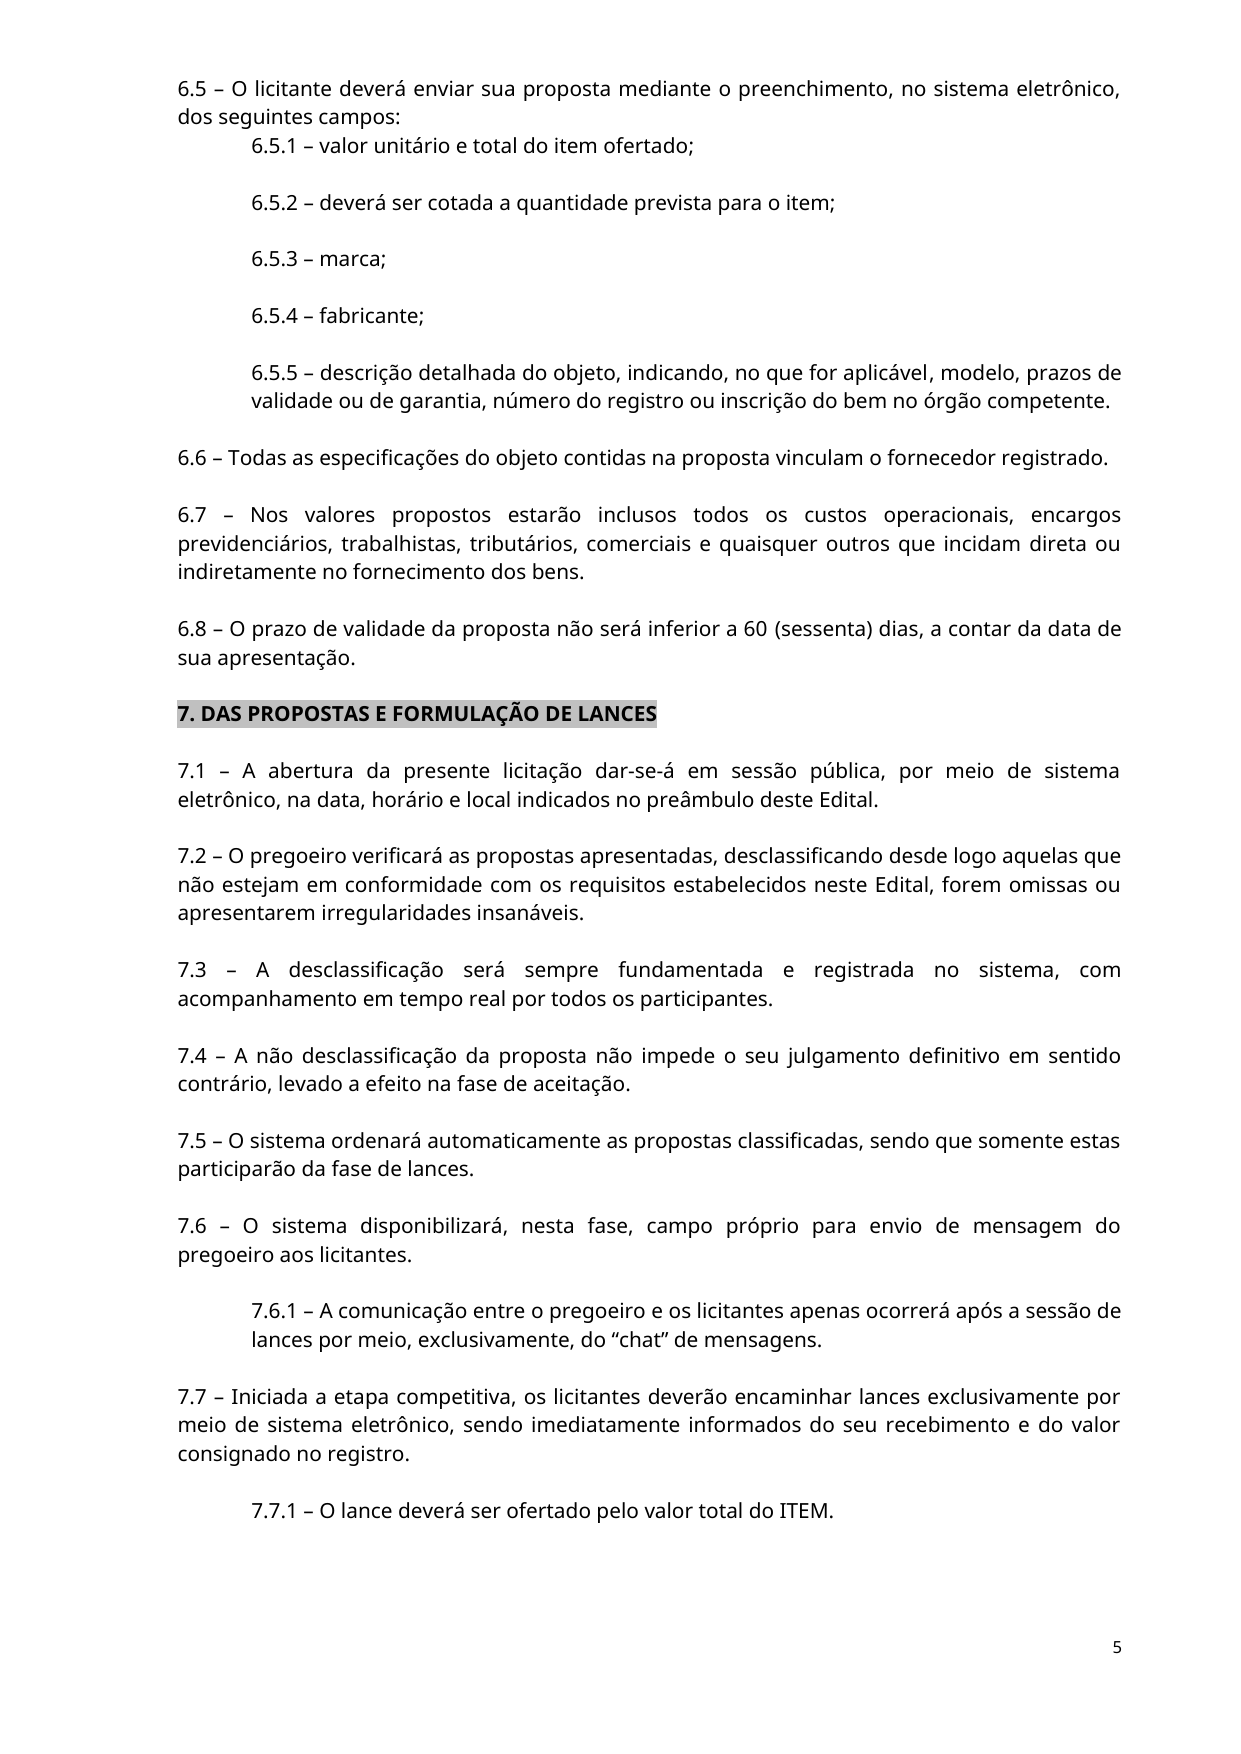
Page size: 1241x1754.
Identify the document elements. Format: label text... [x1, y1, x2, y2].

text 7.6.1 – A comunicação entre o pregoeiro e os licitantes apenas ocorrerá após a sessão de lances por meio, exclusivamente, do “chat” de mensagens. [251, 1297, 1122, 1353]
text 7.1 – A abertura da presente licitação dar-se-á em sessão pública, por meio de sistema eletrônico, na data, horário e local indicados no preâmbulo deste Edital. [177, 756, 1122, 813]
text 6.7 – Nos valores propostos estarão inclusos todos os custos operacionais, encargos previdenciários, trabalhistas, tributários, comerciais e quaisquer outros que incidam direta ou indiretamente no fornecimento dos bens. [177, 500, 1122, 586]
text 7.7.1 – O lance deverá ser ofertado pelo valor total do ITEM. [251, 1496, 1122, 1524]
text 7.7 – Iniciada a etapa competitiva, os licitantes deverão encaminhar lances exclusivamente por meio de sistema eletrônico, sendo imediatamente informados do seu recebimento e do valor consignado no registro. [177, 1382, 1122, 1467]
text 6.5.5 – descrição detalhada do objeto, indicando, no que for aplicável, modelo, prazos de validade ou de garantia, número do registro ou inscrição do bem no órgão competente. [251, 358, 1122, 415]
text 7.4 – A não desclassificação da proposta não impede o seu julgamento definitivo em sentido contrário, levado a efeito na fase de aceitação. [177, 1041, 1122, 1098]
text 7. DAS PROPOSTAS E FORMULAÇÃO DE LANCES [177, 699, 1122, 728]
text 6.5.3 – marca; [251, 244, 1122, 273]
text 6.5.2 – deverá ser cotada a quantidade prevista para o item; [251, 188, 1122, 216]
text 7.2 – O pregoeiro verificará as propostas apresentadas, desclassificando desde logo aquelas que não estejam em conformidade com os requisitos estabelecidos neste Edital, forem omissas ou apresentarem irregularidades insanáveis. [177, 842, 1122, 927]
text 7.5 – O sistema ordenará automaticamente as propostas classificadas, sendo que somente estas participarão da fase de lances. [177, 1126, 1122, 1183]
text 6.5 – O licitante deverá enviar sua proposta mediante o preenchimento, no sistema eletrônico, dos seguintes campos: [177, 74, 1122, 131]
text 6.5.4 – fabricante; [251, 301, 1122, 330]
text 6.8 – O prazo de validade da proposta não será inferior a 60 (sessenta) dias, a contar da data de sua apresentação. [177, 614, 1122, 671]
text 6.5.1 – valor unitário e total do item ofertado; [251, 131, 1122, 159]
text 7.3 – A desclassificação será sempre fundamentada e registrada no sistema, com acompanhamento em tempo real por todos os participantes. [177, 955, 1122, 1012]
text 6.6 – Todas as especificações do objeto contidas na proposta vinculam o fornecedor registrado. [177, 443, 1122, 472]
text 7.6 – O sistema disponibilizará, nesta fase, campo próprio para envio de mensagem do pregoeiro aos licitantes. [177, 1211, 1122, 1268]
